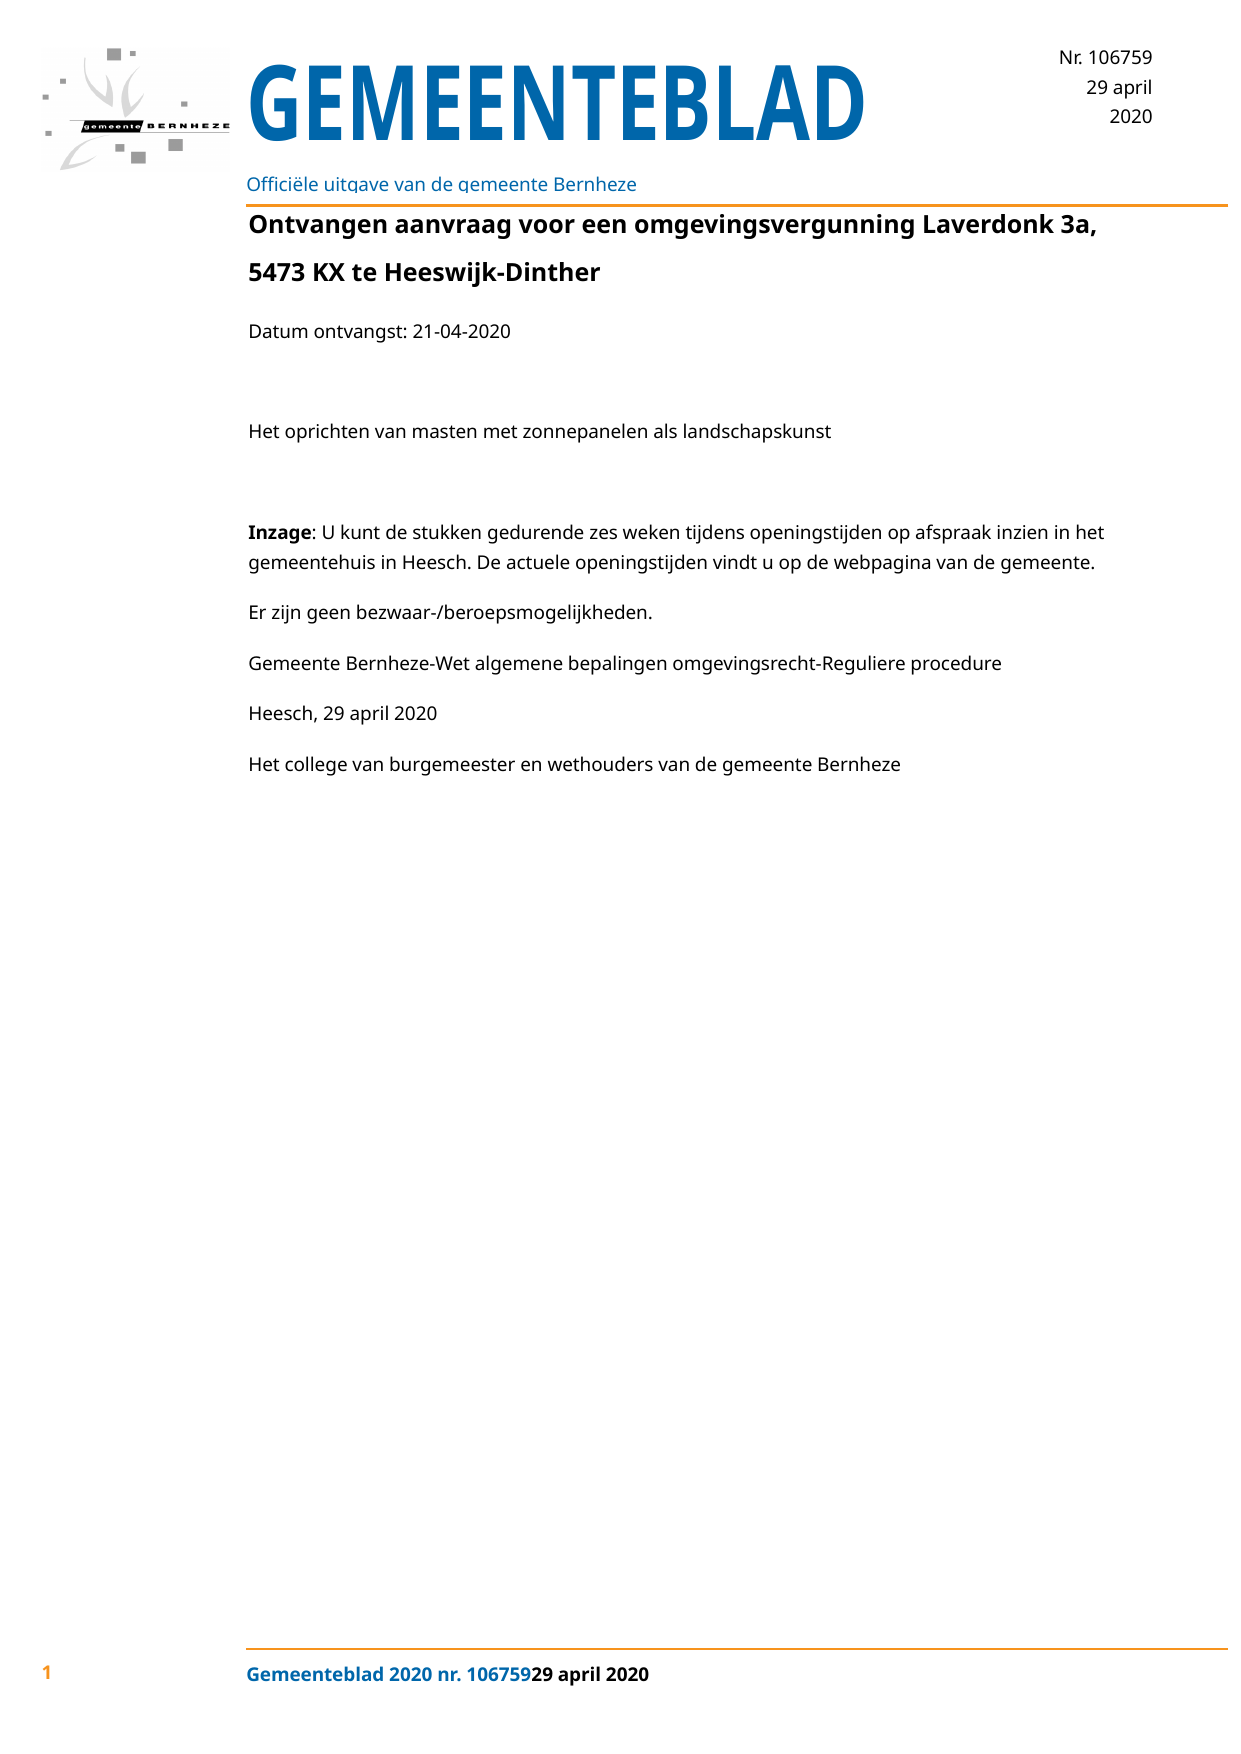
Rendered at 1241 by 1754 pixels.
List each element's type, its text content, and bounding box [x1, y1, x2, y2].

text Het oprichten van masten met zonnepanelen als landschapskunst [248, 419, 1152, 444]
text Gemeente Bernheze-Wet algemene bepalingen omgevingsrecht-Reguliere procedure [248, 650, 1152, 676]
text Inzage: U kunt de stukken gedurende zes weken tijdens openingstijden op afspraak inzien in het gemeentehuis in Heesch. De actuele openingstijden vindt u op de webpagina van de gemeente. [248, 519, 1152, 575]
text Het college van burgemeester en wethouders van de gemeente Bernheze [248, 751, 1152, 777]
text Er zijn geen bezwaar-/beroepsmogelijkheden. [248, 599, 1152, 625]
text Heesch, 29 april 2020 [248, 700, 1152, 726]
picture [41, 47, 231, 172]
text Datum ontvangst: 21-04-2020 [248, 318, 1152, 344]
text Ontvangen aanvraag voor een omgevingsvergunning Laverdonk 3a, 5473 KX te Heeswijk-Dinther [248, 207, 1152, 288]
